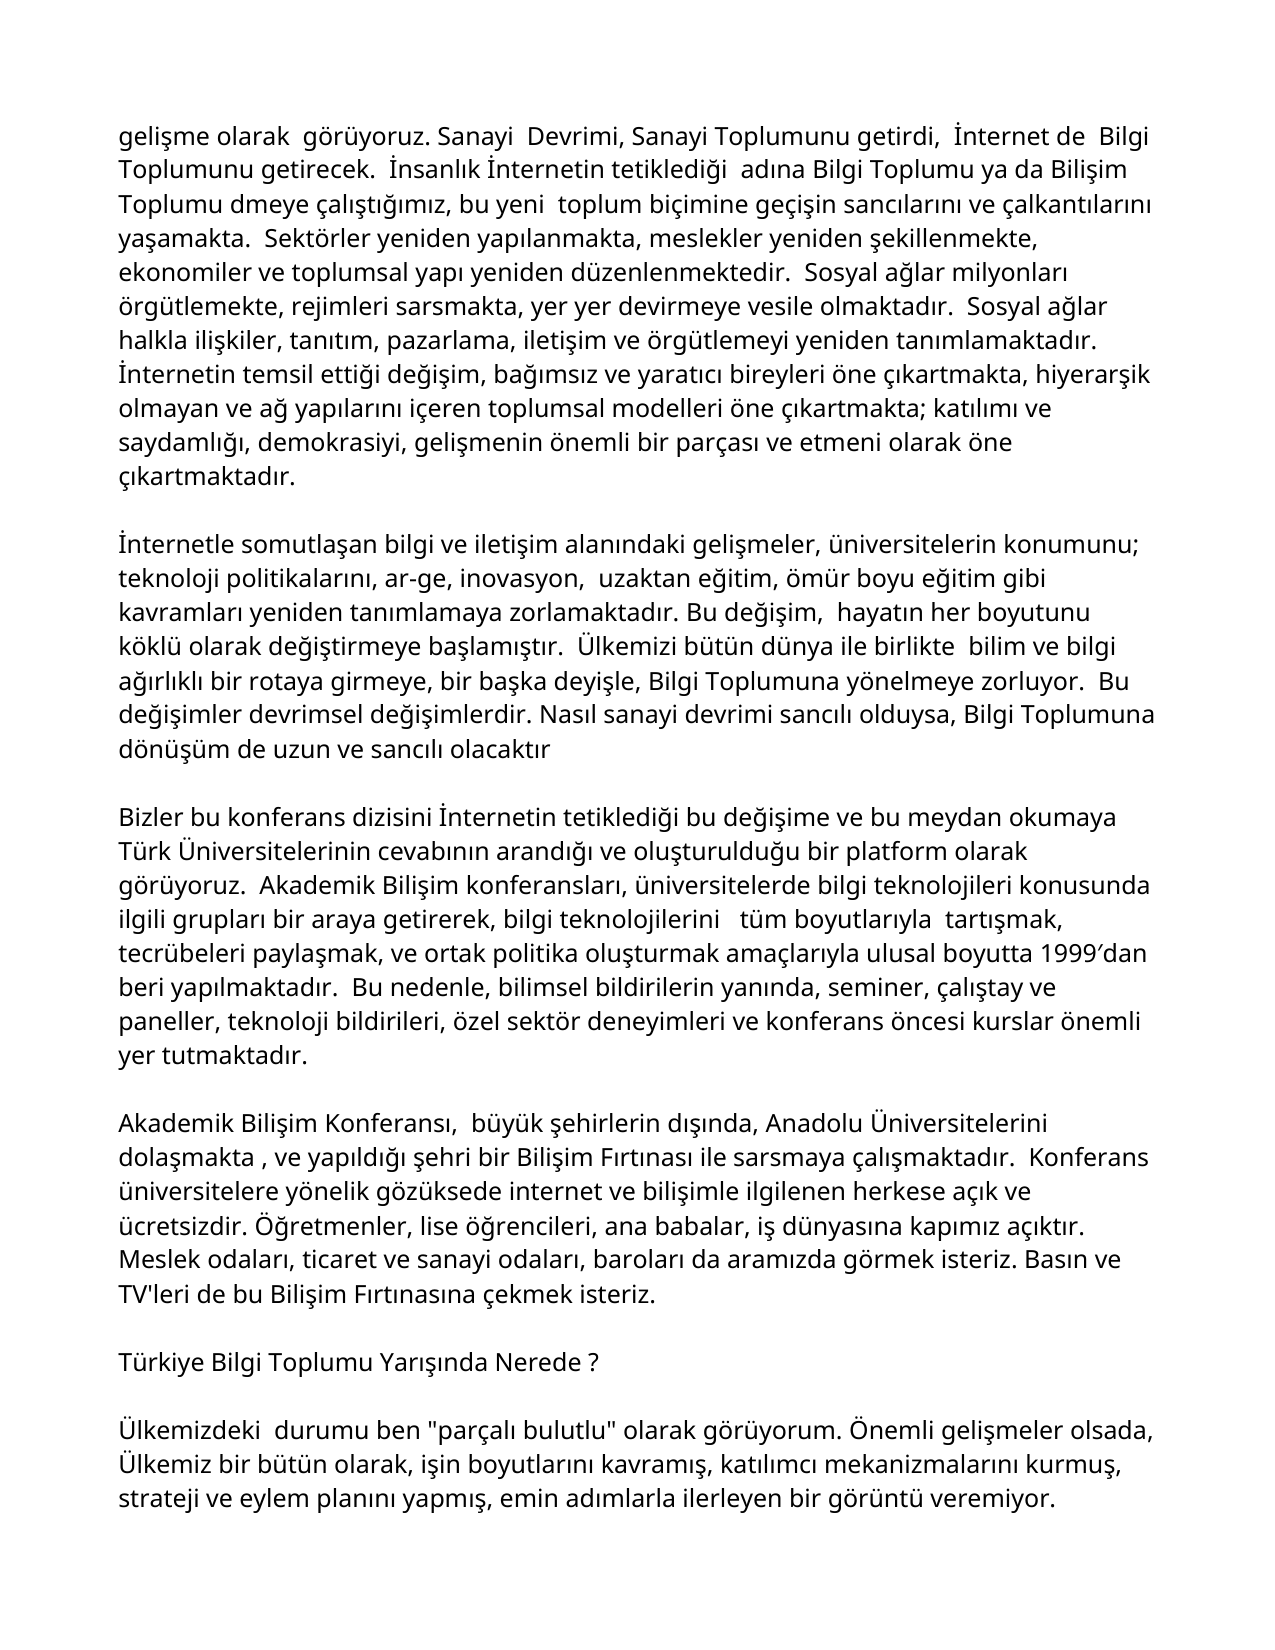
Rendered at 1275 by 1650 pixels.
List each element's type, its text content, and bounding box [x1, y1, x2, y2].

text Bizler bu konferans dizisini İnternetin tetiklediği bu değişime ve bu meydan okumaya Türk Üniversitelerinin cevabının arandığı ve oluşturulduğu bir platform olarak görüyoruz. Akademik Bilişim konferansları, üniversitelerde bilgi teknolojileri konusunda ilgili grupları bir araya getirerek, bilgi teknolojilerini tüm boyutlarıyla tartışmak, tecrübeleri paylaşmak, ve ortak politika oluşturmak amaçlarıyla ulusal boyutta 1999′dan beri yapılmaktadır. Bu nedenle, bilimsel bildirilerin yanında, seminer, çalıştay ve paneller, teknoloji bildirileri, özel sektör deneyimleri ve konferans öncesi kurslar önemli yer tutmaktadır. [118, 799, 1157, 1072]
text İnternetle somutlaşan bilgi ve iletişim alanındaki gelişmeler, üniversitelerin konumunu; teknoloji politikalarını, ar-ge, inovasyon, uzaktan eğitim, ömür boyu eğitim gibi kavramları yeniden tanımlamaya zorlamaktadır. Bu değişim, hayatın her boyutunu köklü olarak değiştirmeye başlamıştır. Ülkemizi bütün dünya ile birlikte bilim ve bilgi ağırlıklı bir rotaya girmeye, bir başka deyişle, Bilgi Toplumuna yönelmeye zorluyor. Bu değişimler devrimsel değişimlerdir. Nasıl sanayi devrimi sancılı olduysa, Bilgi Toplumuna dönüşüm de uzun ve sancılı olacaktır [118, 527, 1157, 765]
text gelişme olarak görüyoruz. Sanayi Devrimi, Sanayi Toplumunu getirdi, İnternet de Bilgi Toplumunu getirecek. İnsanlık İnternetin tetiklediği adına Bilgi Toplumu ya da Bilişim Toplumu dmeye çalıştığımız, bu yeni toplum biçimine geçişin sancılarını ve çalkantılarını yaşamakta. Sektörler yeniden yapılanmakta, meslekler yeniden şekillenmekte, ekonomiler ve toplumsal yapı yeniden düzenlenmektedir. Sosyal ağlar milyonları örgütlemekte, rejimleri sarsmakta, yer yer devirmeye vesile olmaktadır. Sosyal ağlar halkla ilişkiler, tanıtım, pazarlama, iletişim ve örgütlemeyi yeniden tanımlamaktadır. İnternetin temsil ettiği değişim, bağımsız ve yaratıcı bireyleri öne çıkartmakta, hiyerarşik olmayan ve ağ yapılarını içeren toplumsal modelleri öne çıkartmakta; katılımı ve saydamlığı, demokrasiyi, gelişmenin önemli bir parçası ve etmeni olarak öne çıkartmaktadır. [118, 118, 1157, 493]
text Akademik Bilişim Konferansı, büyük şehirlerin dışında, Anadolu Üniversitelerini dolaşmakta , ve yapıldığı şehri bir Bilişim Fırtınası ile sarsmaya çalışmaktadır. Konferans üniversitelere yönelik gözüksede internet ve bilişimle ilgilenen herkese açık ve ücretsizdir. Öğretmenler, lise öğrencileri, ana babalar, iş dünyasına kapımız açıktır. Meslek odaları, ticaret ve sanayi odaları, baroları da aramızda görmek isteriz. Basın ve TV'leri de bu Bilişim Fırtınasına çekmek isteriz. [118, 1106, 1157, 1310]
text Ülkemizdeki durumu ben "parçalı bulutlu" olarak görüyorum. Önemli gelişmeler olsada, Ülkemiz bir bütün olarak, işin boyutlarını kavramış, katılımcı mekanizmalarını kurmuş, strateji ve eylem planını yapmış, emin adımlarla ilerleyen bir görüntü veremiyor. [118, 1412, 1157, 1515]
text Türkiye Bilgi Toplumu Yarışında Nerede ? [118, 1344, 1157, 1378]
